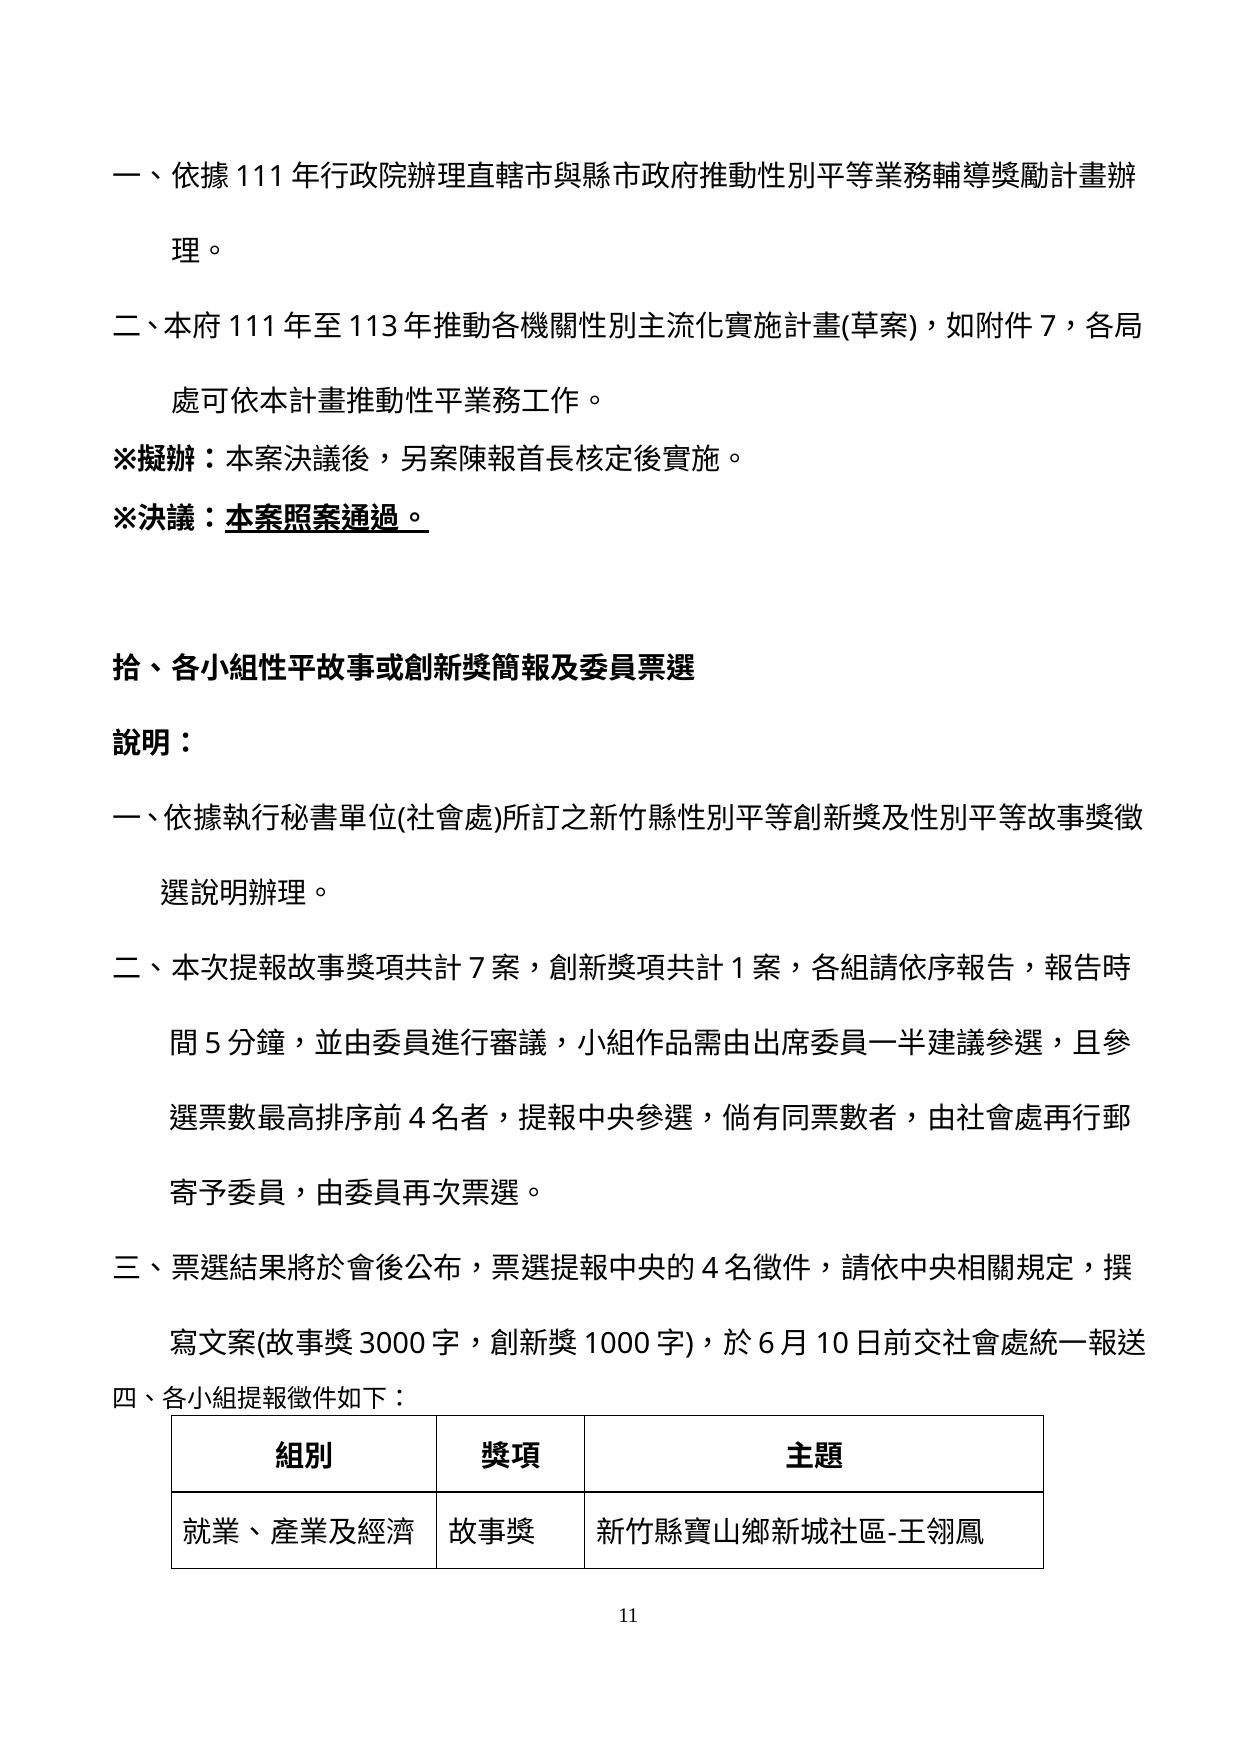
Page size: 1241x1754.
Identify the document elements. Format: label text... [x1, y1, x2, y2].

text 二、本府111年至113年推動各機關性別主流化實施計畫(草案)，如附件7，各局處可依本計畫推動性平業務工作。 [112, 286, 1144, 436]
text ※決議：本案照案通過。 [112, 478, 1144, 553]
table_cell 故事獎 [437, 1493, 584, 1567]
table_header 主題 [585, 1416, 1043, 1491]
text 拾、各小組性平故事或創新獎簡報及委員票選 [112, 628, 1144, 703]
text ※擬辦：本案決議後，另案陳報首長核定後實施。 [112, 436, 1125, 478]
table_header 獎項 [437, 1416, 584, 1491]
text 三、票選結果將於會後公布，票選提報中央的4名徵件，請依中央相關規定，撰寫文案(故事獎3000字，創新獎1000字)，於6月10日前交社會處統一報送。 [112, 1228, 1144, 1378]
table_header 組別 [172, 1416, 436, 1491]
text 說明： [112, 703, 1144, 778]
table_cell 就業、產業及經濟 [172, 1493, 436, 1567]
text 一、依據執行秘書單位(社會處)所訂之新竹縣性別平等創新獎及性別平等故事獎徵選說明辦理。 [112, 778, 1144, 928]
text 四、各小組提報徵件如下： [112, 1378, 1144, 1415]
text 一、依據111年行政院辦理直轄市與縣市政府推動性別平等業務輔導獎勵計畫辦理。 [112, 136, 1144, 286]
table_cell 新竹縣寶山鄉新城社區-王翎鳳 [585, 1493, 1043, 1567]
text 二、本次提報故事獎項共計7案，創新獎項共計1案，各組請依序報告，報告時間5分鐘，並由委員進行審議，小組作品需由出席委員一半建議參選，且參選票數最高排序前4名者，提報中央參選，倘有同票數者，由社會處再行郵寄予委員，由委員再次票選。 [112, 928, 1144, 1228]
